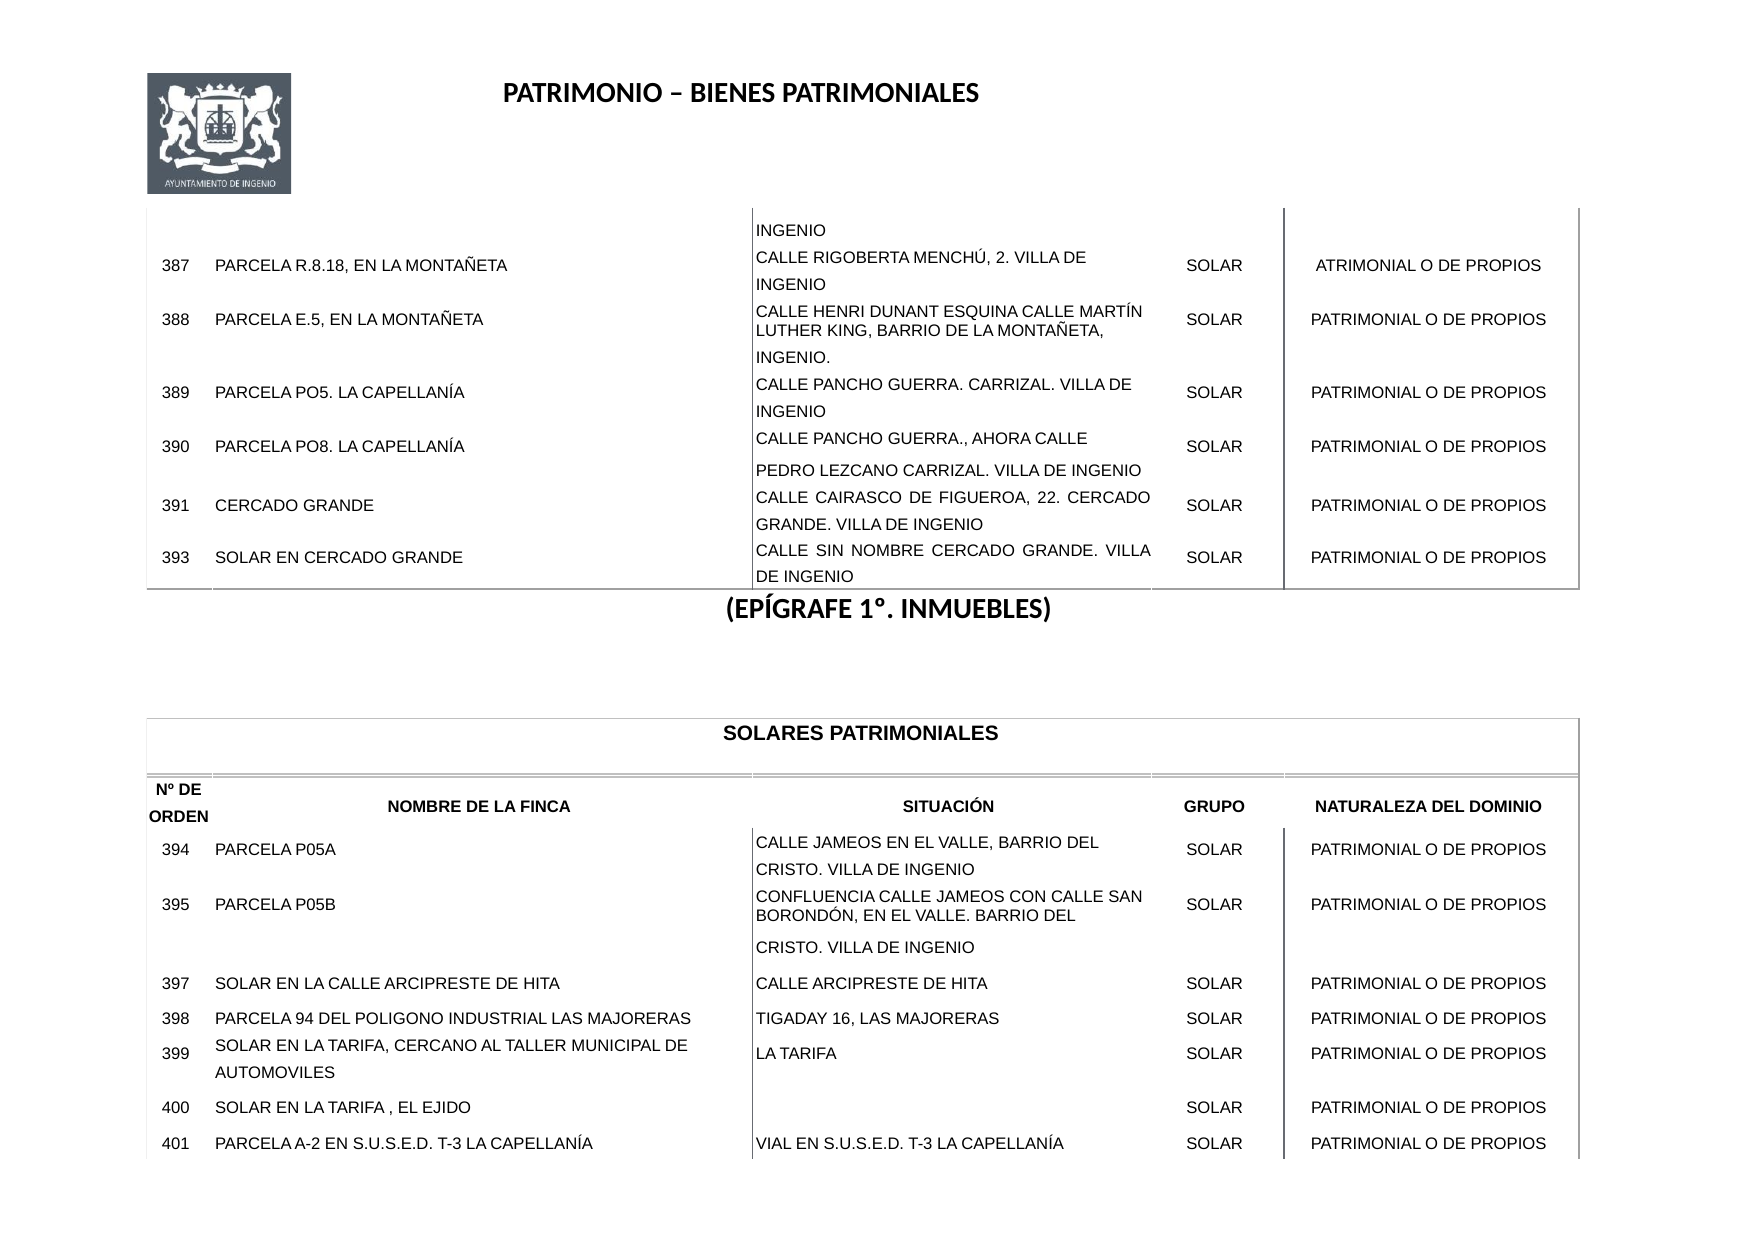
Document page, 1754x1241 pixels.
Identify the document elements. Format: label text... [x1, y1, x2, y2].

table_cell NATURALEZA DEL DOMINIO [1285, 778, 1578, 827]
table_cell [213, 212, 752, 242]
table_cell PATRIMONIAL O DE PROPIOS [1285, 1035, 1578, 1084]
table_cell SOLAR [1152, 301, 1283, 369]
table_cell 395 [147, 885, 212, 959]
table_cell PATRIMONIAL O DE PROPIOS [1285, 1124, 1578, 1154]
table_cell SOLAR [1152, 885, 1283, 959]
table_cell SOLAR [1152, 247, 1283, 296]
table_cell SOLAR [1152, 1124, 1283, 1154]
table_cell SOLAR [1152, 539, 1283, 588]
table_cell LA TARIFA [753, 1035, 1151, 1084]
table_cell GRUPO [1152, 778, 1284, 827]
table_cell INGENIO [753, 212, 1151, 242]
text (EPÍGRAFE 1º. INMUEBLES) [147, 590, 1052, 625]
table_cell PARCELA PO5. LA CAPELLANÍA [213, 374, 752, 423]
table_cell 389 [147, 374, 212, 423]
table_cell PARCELA PO8. LA CAPELLANÍA [213, 428, 752, 482]
table_cell 388 [147, 301, 212, 369]
table_cell PATRIMONIAL O DE PROPIOS [1285, 1089, 1578, 1119]
table_cell 387 [147, 247, 212, 296]
table_cell CALLE HENRI DUNANT ESQUINA CALLE MARTÍN LUTHER KING, BARRIO DE LA MONTAÑETA, INGENIO. [753, 301, 1151, 369]
table_cell SOLAR [1152, 1035, 1283, 1084]
table_cell [1152, 212, 1283, 242]
table_cell SOLAR [1152, 428, 1283, 482]
table_cell PATRIMONIAL O DE PROPIOS [1285, 831, 1578, 880]
table_cell SOLAR [1152, 487, 1283, 536]
table_cell SOLAR EN LA CALLE ARCIPRESTE DE HITA [213, 964, 752, 994]
table_cell 398 [147, 999, 212, 1030]
table_cell CALLE PANCHO GUERRA., AHORA CALLE PEDRO LEZCANO CARRIZAL. VILLA DE INGENIO [753, 428, 1151, 482]
table_cell PATRIMONIAL O DE PROPIOS [1285, 964, 1578, 994]
table_cell SOLAR [1152, 374, 1283, 423]
table_cell SOLAR [1152, 964, 1283, 994]
table_cell Nº DE ORDEN [147, 778, 212, 827]
table_cell PARCELA P05A [213, 831, 752, 880]
table_cell SOLAR [1152, 999, 1283, 1030]
table_cell TIGADAY 16, LAS MAJORERAS [753, 999, 1151, 1030]
table_cell CALLE RIGOBERTA MENCHÚ, 2. VILLA DE INGENIO [753, 247, 1151, 296]
table_cell NOMBRE DE LA FINCA [213, 778, 752, 827]
table_cell ATRIMONIAL O DE PROPIOS [1285, 247, 1578, 296]
table_cell [147, 212, 212, 242]
table_cell [753, 1089, 1151, 1119]
table_cell PARCELA R.8.18, EN LA MONTAÑETA [213, 247, 752, 296]
table_cell CALLE ARCIPRESTE DE HITA [753, 964, 1151, 994]
table_cell CERCADO GRANDE [213, 487, 752, 536]
table_cell CONFLUENCIA CALLE JAMEOS CON CALLE SAN BORONDÓN, EN EL VALLE. BARRIO DEL CRISTO. VILLA DE INGENIO [753, 885, 1151, 959]
table_cell PARCELA 94 DEL POLIGONO INDUSTRIAL LAS MAJORERAS [213, 999, 752, 1030]
table_cell [1285, 212, 1578, 242]
table_cell PATRIMONIAL O DE PROPIOS [1285, 999, 1578, 1030]
table_header [1151, 719, 1284, 773]
table_cell PATRIMONIAL O DE PROPIOS [1285, 301, 1578, 369]
table_cell SOLAR EN LA TARIFA , EL EJIDO [213, 1089, 752, 1119]
table_cell 397 [147, 964, 212, 994]
table_cell PARCELA E.5, EN LA MONTAÑETA [213, 301, 752, 369]
table_cell CALLE PANCHO GUERRA. CARRIZAL. VILLA DE INGENIO [753, 374, 1151, 423]
table_cell PARCELA A-2 EN S.U.S.E.D. T-3 LA CAPELLANÍA [213, 1124, 752, 1154]
table_cell PATRIMONIAL O DE PROPIOS [1285, 487, 1578, 536]
table_cell 394 [147, 831, 212, 880]
table_cell PATRIMONIAL O DE PROPIOS [1285, 374, 1578, 423]
table_cell CALLE SIN NOMBRE CERCADO GRANDE. VILLA DE INGENIO [753, 539, 1151, 588]
table_cell PATRIMONIAL O DE PROPIOS [1285, 885, 1578, 959]
table_header SOLARES PATRIMONIALES [147, 719, 1151, 773]
table_cell CALLE CAIRASCO DE FIGUEROA, 22. CERCADO GRANDE. VILLA DE INGENIO [753, 487, 1151, 536]
table_cell VIAL EN S.U.S.E.D. T-3 LA CAPELLANÍA [753, 1124, 1151, 1154]
table_cell 393 [147, 539, 212, 588]
table_cell SOLAR [1152, 1089, 1283, 1119]
table_cell SITUACIÓN [753, 778, 1151, 827]
table_cell CALLE JAMEOS EN EL VALLE, BARRIO DEL CRISTO. VILLA DE INGENIO [753, 831, 1151, 880]
table_cell PARCELA P05B [213, 885, 752, 959]
table_cell SOLAR EN CERCADO GRANDE [213, 539, 752, 588]
table_cell PATRIMONIAL O DE PROPIOS [1285, 428, 1578, 482]
table_cell 399 [147, 1035, 212, 1084]
table_cell 401 [147, 1124, 212, 1154]
table_cell 390 [147, 428, 212, 482]
table_cell PATRIMONIAL O DE PROPIOS [1285, 539, 1578, 588]
table_cell SOLAR [1152, 831, 1283, 880]
table_cell 391 [147, 487, 212, 536]
table_cell SOLAR EN LA TARIFA, CERCANO AL TALLER MUNICIPAL DE AUTOMOVILES [213, 1035, 752, 1084]
table_header [1284, 719, 1578, 773]
table_cell 400 [147, 1089, 212, 1119]
